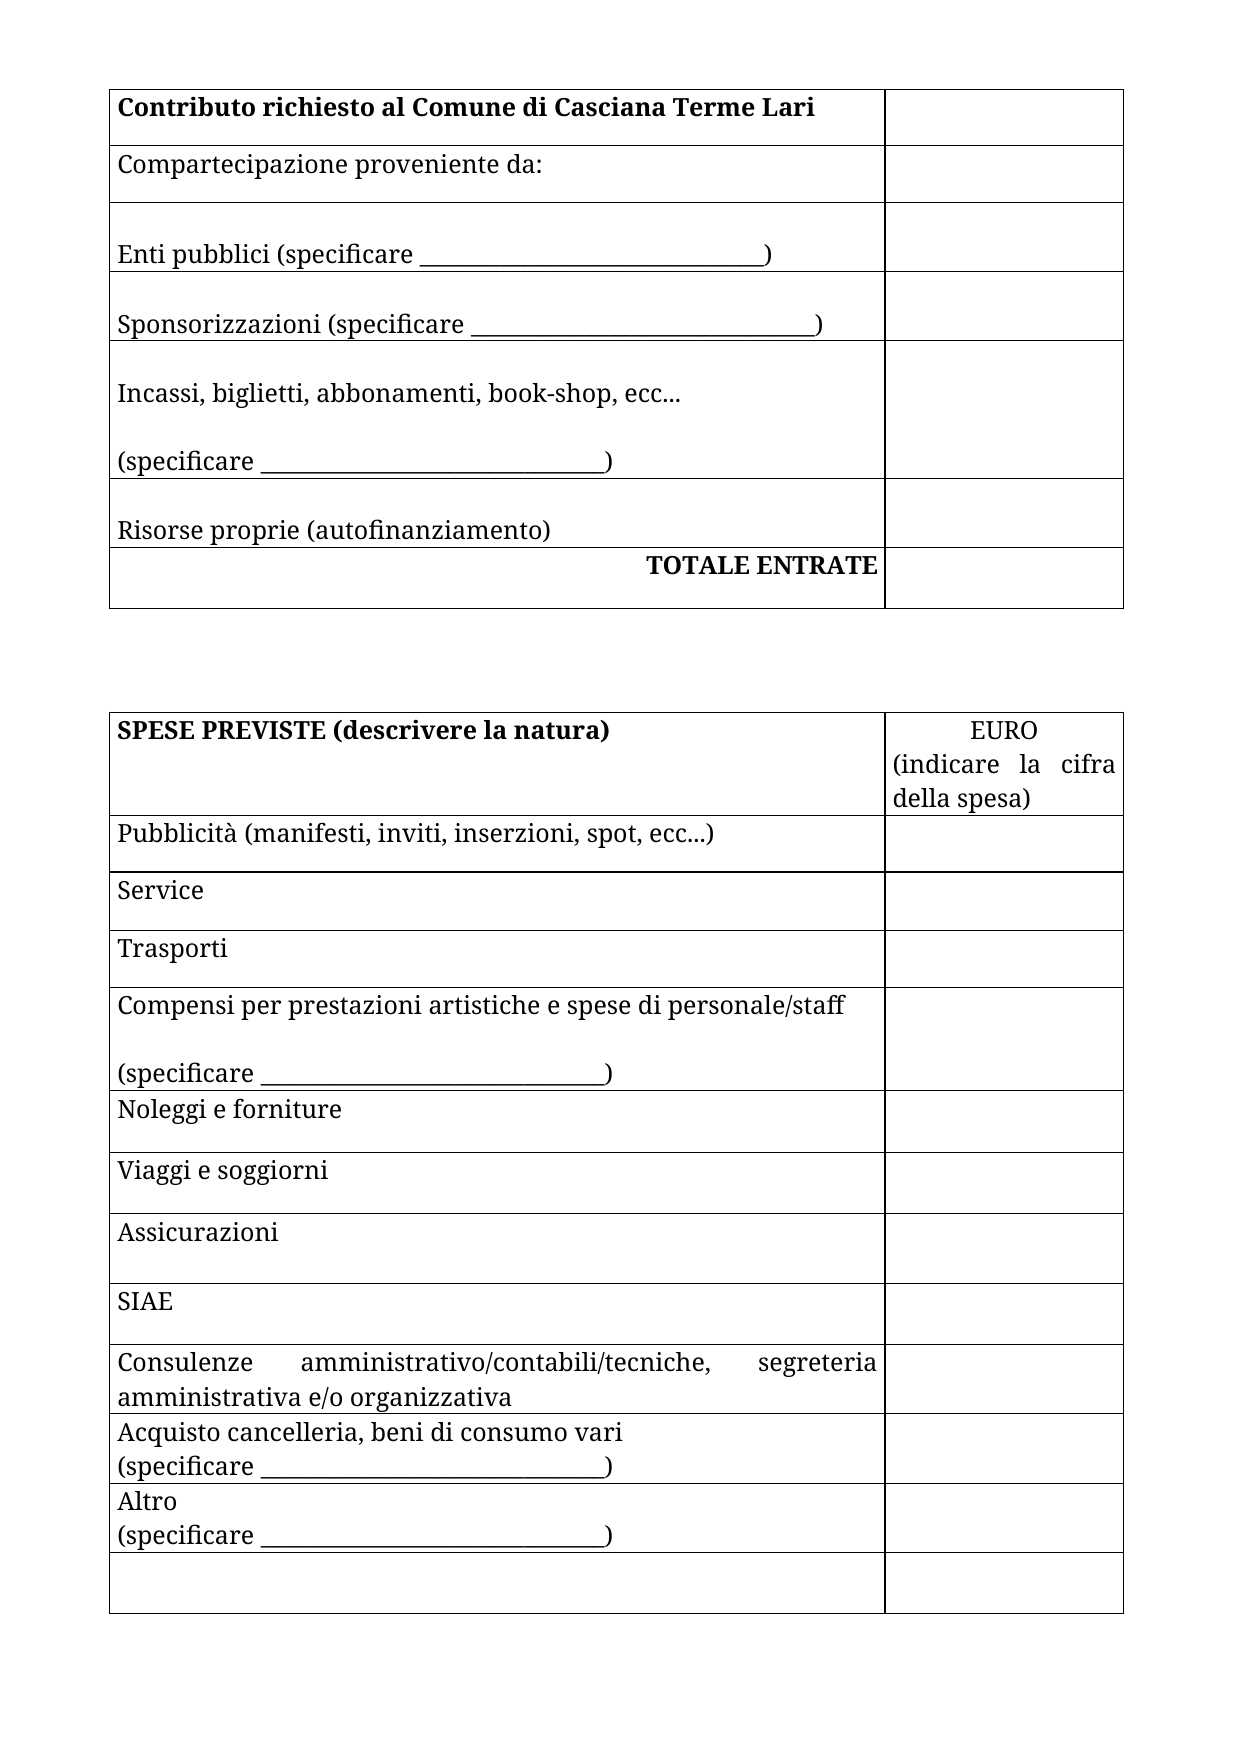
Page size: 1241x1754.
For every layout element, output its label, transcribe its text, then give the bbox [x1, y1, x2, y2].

table_cell [886, 146, 1123, 202]
table_cell Consulenze amministrativo/contabili/tecniche, segreteria amministrativa e/o organizzativa [110, 1345, 884, 1413]
table_cell SIAE [110, 1284, 884, 1344]
table_cell [886, 1553, 1123, 1613]
table_cell TOTALE ENTRATE [110, 548, 884, 608]
table_cell Risorse proprie (autofinanziamento) [110, 479, 884, 547]
table_cell [886, 1284, 1123, 1344]
table_cell [886, 816, 1123, 871]
table_cell [110, 1553, 884, 1613]
table_cell [886, 1214, 1123, 1282]
table_header EURO (indicare la cifra della spesa) [886, 713, 1123, 815]
table_cell [886, 873, 1123, 929]
table_cell Acquisto cancelleria, beni di consumo vari (specificare ______________________________) [110, 1414, 884, 1482]
table_cell Compensi per prestazioni artistiche e spese di personale/staff (specificare ______________________________) [110, 988, 884, 1090]
table_cell Pubblicità (manifesti, inviti, inserzioni, spot, ecc...) [110, 816, 884, 871]
table_cell [886, 1414, 1123, 1482]
table_cell Trasporti [110, 931, 884, 987]
table_cell [886, 203, 1123, 271]
table_cell [886, 272, 1123, 340]
table_cell Compartecipazione proveniente da: [110, 146, 884, 202]
table_cell [886, 1484, 1123, 1552]
table_cell Enti pubblici (specificare ______________________________) [110, 203, 884, 271]
table_cell Sponsorizzazioni (specificare ______________________________) [110, 272, 884, 340]
table_cell [886, 931, 1123, 987]
table_cell [886, 1345, 1123, 1413]
table_cell [886, 1091, 1123, 1152]
table_cell [886, 479, 1123, 547]
table_cell [886, 1153, 1123, 1213]
table_cell [886, 548, 1123, 608]
table_header SPESE PREVISTE (descrivere la natura) [110, 713, 884, 815]
table_cell Altro (specificare ______________________________) [110, 1484, 884, 1552]
table_cell Noleggi e forniture [110, 1091, 884, 1152]
table_cell [886, 341, 1123, 478]
table_cell Assicurazioni [110, 1214, 884, 1282]
table_cell Contributo richiesto al Comune di Casciana Terme Lari [110, 90, 884, 145]
table_cell Service [110, 873, 884, 929]
table_cell Viaggi e soggiorni [110, 1153, 884, 1213]
table_cell [886, 90, 1123, 145]
table_cell Incassi, biglietti, abbonamenti, book-shop, ecc... (specificare ______________________________) [110, 341, 884, 478]
table_cell [886, 988, 1123, 1090]
